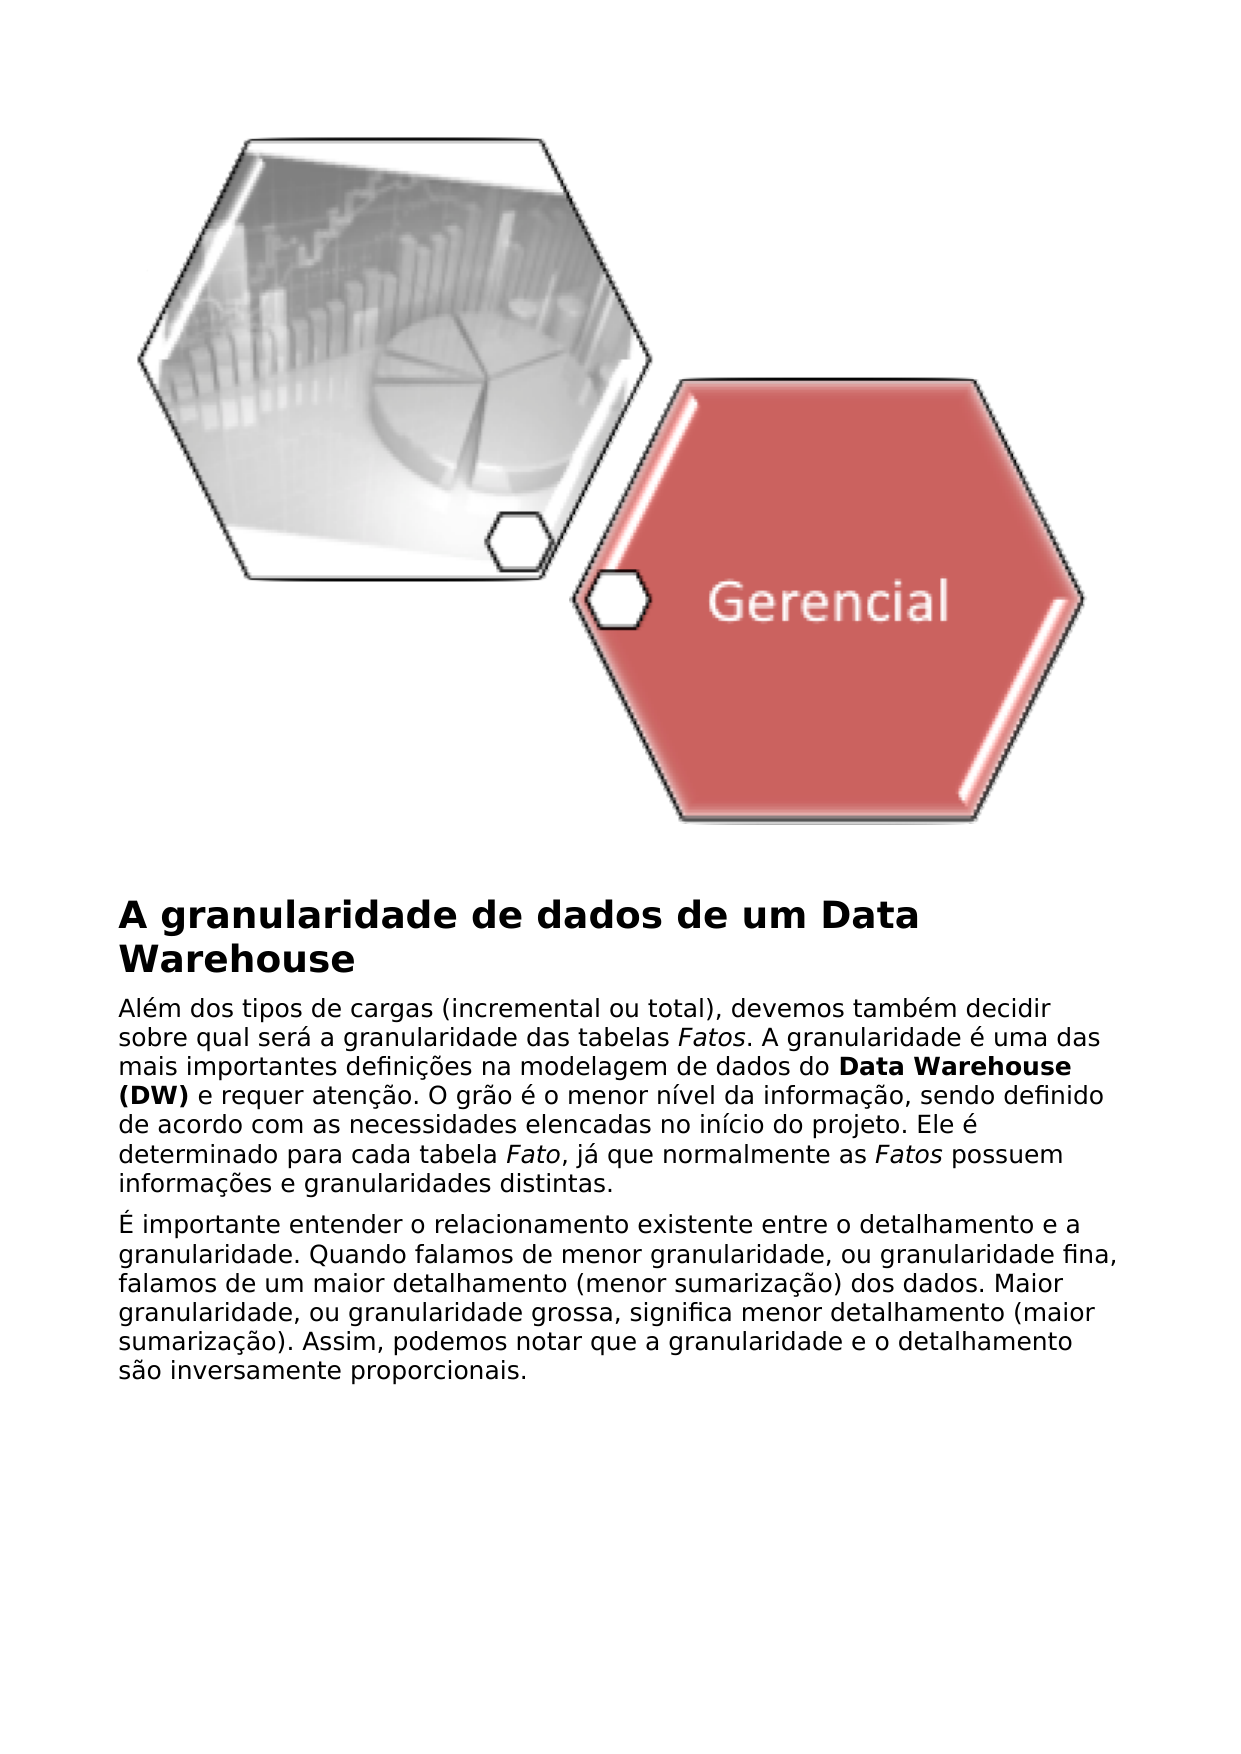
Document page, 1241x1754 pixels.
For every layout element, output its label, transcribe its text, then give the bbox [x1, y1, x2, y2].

text É importante entender o relacionamento existente entre o detalhamento e a granularidade. Quando falamos de menor granularidade, ou granularidade fina, falamos de um maior detalhamento (menor sumarização) dos dados. Maior granularidade, ou granularidade grossa, significa menor detalhamento (maior sumarização). Assim, podemos notar que a granularidade e o detalhamento são inversamente proporcionais. [118, 1211, 1122, 1386]
subtitle A granularidade de dados de um Data Warehouse [118, 894, 1122, 981]
picture [118, 118, 1123, 828]
text Além dos tipos de cargas (incremental ou total), devemos também decidir sobre qual será a granularidade das tabelas Fatos. A granularidade é uma das mais importantes definições na modelagem de dados do Data Warehouse (DW) e requer atenção. O grão é o menor nível da informação, sendo definido de acordo com as necessidades elencadas no início do projeto. Ele é determinado para cada tabela Fato, já que normalmente as Fatos possuem informações e granularidades distintas. [118, 994, 1122, 1198]
